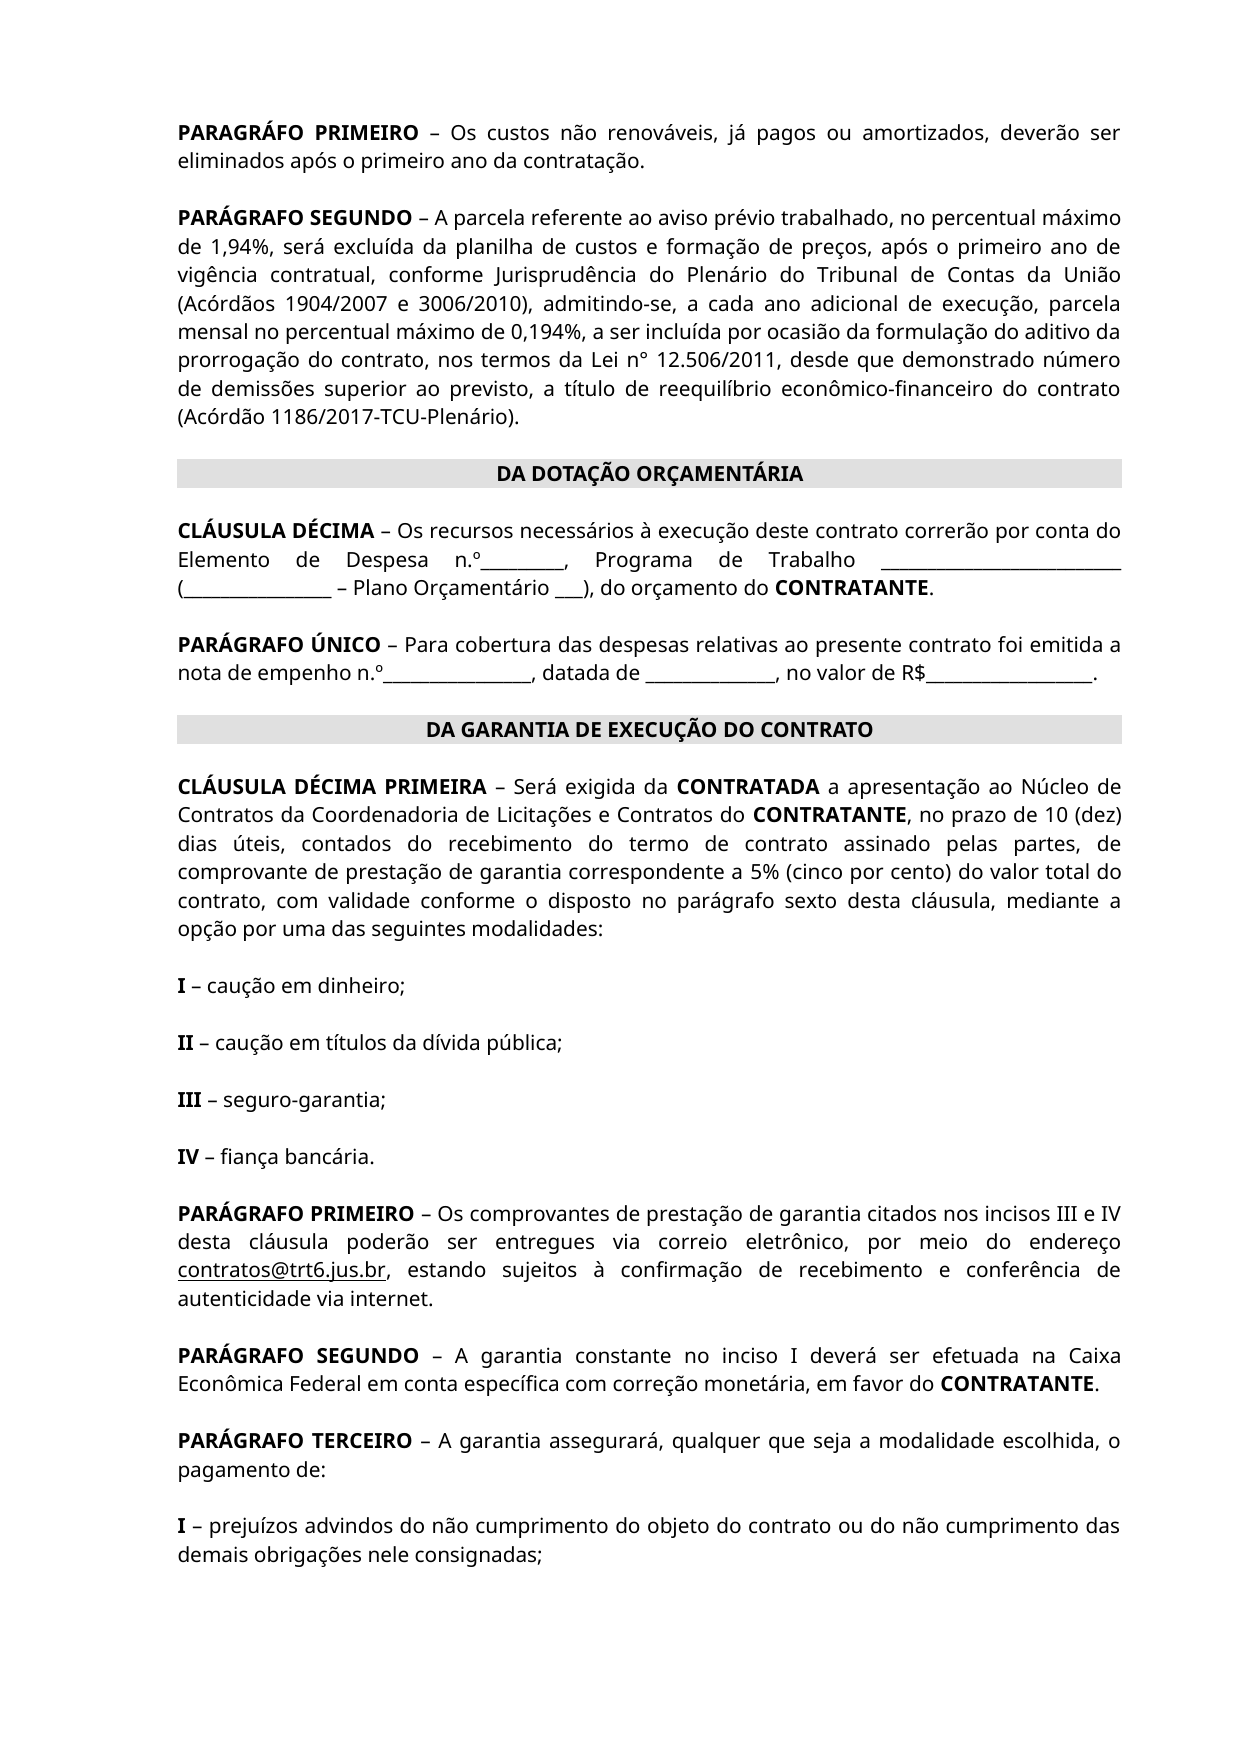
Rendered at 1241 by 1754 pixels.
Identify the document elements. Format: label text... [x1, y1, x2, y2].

text PARÁGRAFO SEGUNDO – A parcela referente ao aviso prévio trabalhado, no percentual máximo de 1,94%, será excluída da planilha de custos e formação de preços, após o primeiro ano de vigência contratual, conforme Jurisprudência do Plenário do Tribunal de Contas da União (Acórdãos 1904/2007 e 3006/2010), admitindo-se, a cada ano adicional de execução, parcela mensal no percentual máximo de 0,194%, a ser incluída por ocasião da formulação do aditivo da prorrogação do contrato, nos termos da Lei n° 12.506/2011, desde que demonstrado número de demissões superior ao previsto, a título de reequilíbrio econômico-financeiro do contrato (Acórdão 1186/2017-TCU-Plenário). [177, 203, 1122, 431]
text CLÁUSULA DÉCIMA – Os recursos necessários à execução deste contrato correrão por conta do Elemento de Despesa n.º_________, Programa de Trabalho __________________________ (________________ – Plano Orçamentário ___), do orçamento do CONTRATANTE. [177, 516, 1122, 602]
text I – prejuízos advindos do não cumprimento do objeto do contrato ou do não cumprimento das demais obrigações nele consignadas; [177, 1512, 1122, 1568]
text III – seguro-garantia; [177, 1085, 1122, 1113]
text I – caução em dinheiro; [177, 971, 1122, 1000]
text IV – fiança bancária. [177, 1142, 1122, 1170]
text DA DOTAÇÃO ORÇAMENTÁRIA [177, 459, 1122, 488]
text II – caução em títulos da dívida pública; [177, 1028, 1122, 1057]
text CLÁUSULA DÉCIMA PRIMEIRA – Será exigida da CONTRATADA a apresentação ao Núcleo de Contratos da Coordenadoria de Licitações e Contratos do CONTRATANTE, no prazo de 10 (dez) dias úteis, contados do recebimento do termo de contrato assinado pelas partes, de comprovante de prestação de garantia correspondente a 5% (cinco por cento) do valor total do contrato, com validade conforme o disposto no parágrafo sexto desta cláusula, mediante a opção por uma das seguintes modalidades: [177, 772, 1122, 943]
text PARÁGRAFO PRIMEIRO – Os comprovantes de prestação de garantia citados nos incisos III e IV desta cláusula poderão ser entregues via correio eletrônico, por meio do endereço contratos@trt6.jus.br, estando sujeitos à confirmação de recebimento e conferência de autenticidade via internet. [177, 1199, 1122, 1312]
text DA GARANTIA DE EXECUÇÃO DO CONTRATO [177, 715, 1122, 744]
text PARÁGRAFO SEGUNDO – A garantia constante no inciso I deverá ser efetuada na Caixa Econômica Federal em conta específica com correção monetária, em favor do CONTRATANTE. [177, 1341, 1122, 1398]
text PARAGRÁFO PRIMEIRO – Os custos não renováveis, já pagos ou amortizados, deverão ser eliminados após o primeiro ano da contratação. [177, 118, 1122, 175]
text PARÁGRAFO ÚNICO – Para cobertura das despesas relativas ao presente contrato foi emitida a nota de empenho n.º________________, datada de ______________, no valor de R$__________________. [177, 630, 1122, 687]
text PARÁGRAFO TERCEIRO – A garantia assegurará, qualquer que seja a modalidade escolhida, o pagamento de: [177, 1426, 1122, 1483]
